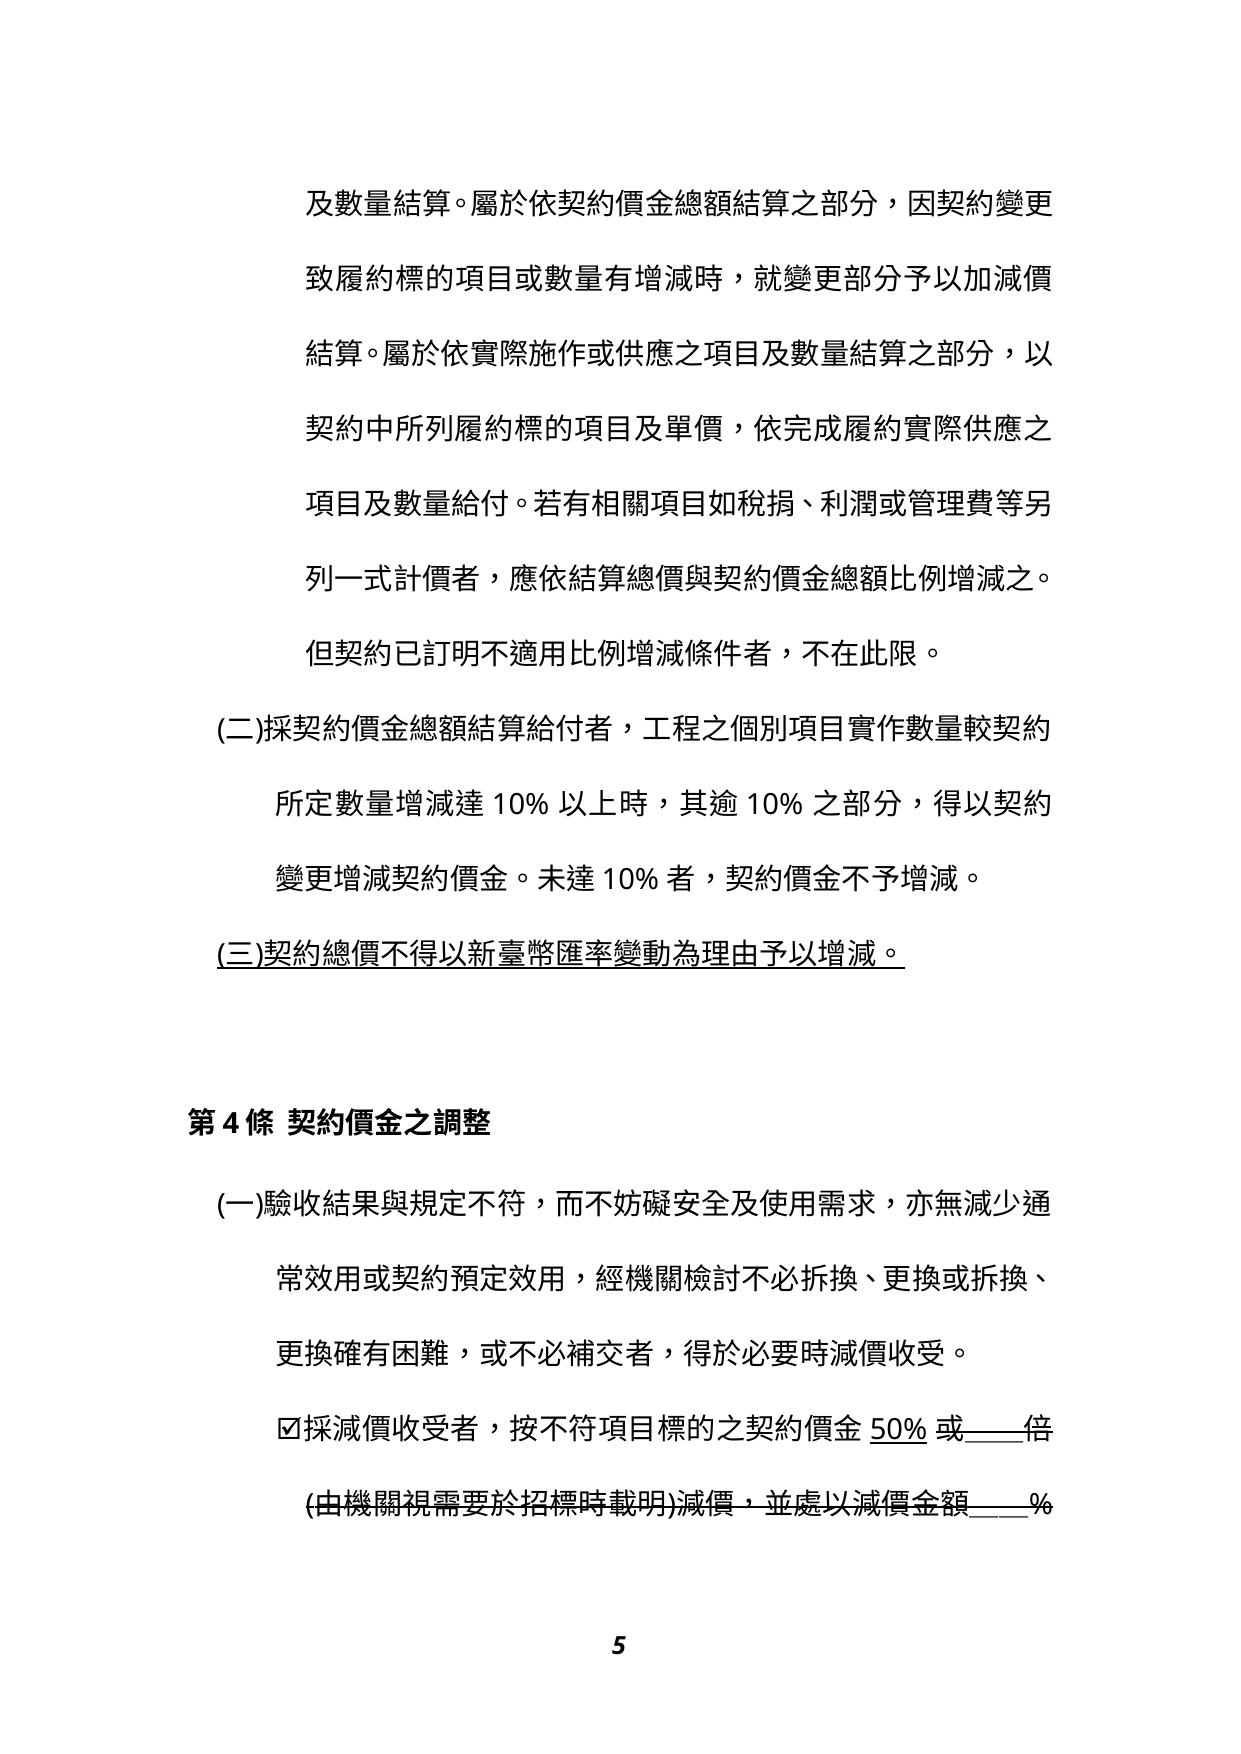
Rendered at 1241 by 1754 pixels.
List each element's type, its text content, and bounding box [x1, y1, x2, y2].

text 第4條 契約價金之調整 [187, 1083, 1053, 1158]
text □部分依契約價金總額結算，部分依實際施作或供應之項目及數量結算。屬於依契約價金總額結算之部分，因契約變更致履約標的項目或數量有增減時，就變更部分予以加減價結算。屬於依實際施作或供應之項目及數量結算之部分，以契約中所列履約標的項目及單價，依完成履約實際供應之項目及數量給付。若有相關項目如稅捐、利潤或管理費等另列一式計價者，應依結算總價與契約價金總額比例增減之。但契約已訂明不適用比例增減條件者，不在此限。 [276, 164, 1053, 689]
text 採減價收受者，按不符項目標的之契約價金50% 或＿＿倍(由機關視需要於招標時載明)減價，並處以減價金額＿＿% [276, 1389, 1053, 1539]
text (一)驗收結果與規定不符，而不妨礙安全及使用需求，亦無減少通常效用或契約預定效用，經機關檢討不必拆換、更換或拆換、更換確有困難，或不必補交者，得於必要時減價收受。 [217, 1164, 1053, 1389]
text (二)採契約價金總額結算給付者，工程之個別項目實作數量較契約所定數量增減達10% 以上時，其逾10% 之部分，得以契約變更增減契約價金。未達10% 者，契約價金不予增減。 [217, 689, 1053, 914]
text (三)契約總價不得以新臺幣匯率變動為理由予以增減。 [217, 914, 1053, 989]
